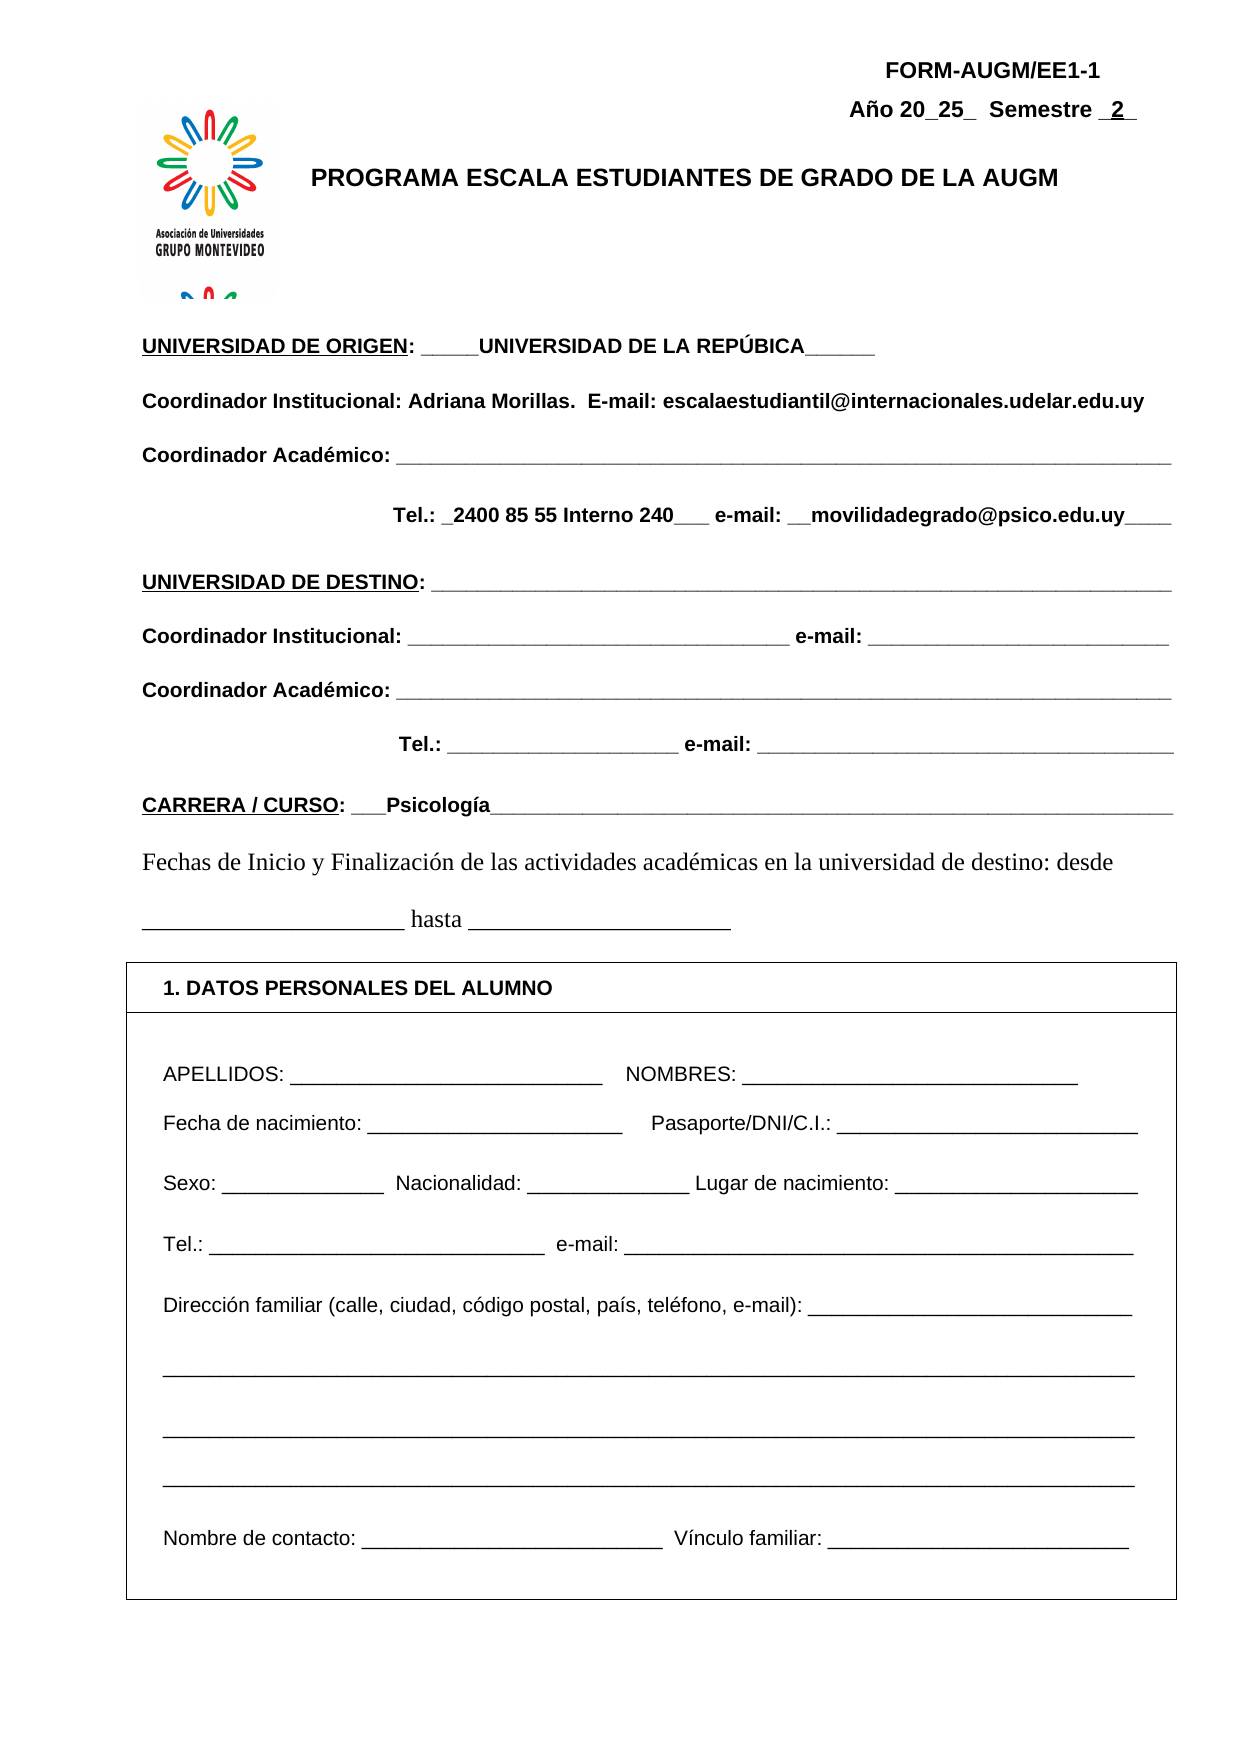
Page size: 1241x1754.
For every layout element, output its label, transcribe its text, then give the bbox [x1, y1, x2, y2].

text Tel.: ____________________ e-mail: ____________________________________ [393, 732, 1205, 756]
text UNIVERSIDAD DE DESTINO: ________________________________________________________________ [142, 570, 1205, 594]
text Coordinador Institucional: _________________________________ e-mail: __________________________ [142, 624, 1205, 648]
table_header 1. DATOS PERSONALES DEL ALUMNO [127, 963, 1176, 1012]
text CARRERA / CURSO: ___Psicología___________________________________________________________ [142, 793, 1205, 817]
text UNIVERSIDAD DE ORIGEN: _____UNIVERSIDAD DE LA REPÚBICA______ [142, 334, 1205, 358]
text Tel.: _2400 85 55 Interno 240___ e-mail: __movilidadegrado@psico.edu.uy____ [393, 503, 1205, 527]
table_cell APELLIDOS: ___________________________ NOMBRES: _____________________________ Fecha de nacimiento: ______________________ Pasaporte/DNI/C.I.: __________________________ Sexo: ______________ Nacionalidad: ______________ Lugar de nacimiento: _____________________ Tel.: _____________________________ e-mail: ____________________________________________ Dirección familiar (calle, ciudad, código postal, país, teléfono, e-mail): ____________________________ ____________________________________________________________________________________ ____________________________________________________________________________________ ____________________________________________________________________________________ Nombre de contacto: __________________________ Vínculo familiar: __________________________ [127, 1013, 1176, 1599]
text Coordinador Académico: ___________________________________________________________________ [142, 443, 1205, 467]
text Coordinador Institucional: Adriana Morillas. E-mail: escalaestudiantil@internacionales.udelar.edu.uy [142, 388, 1205, 412]
text Fechas de Inicio y Finalización de las actividades académicas en la universidad de destino: desde _____________________ hasta _____________________ [142, 847, 1161, 933]
text Coordinador Académico: ___________________________________________________________________ [142, 678, 1205, 702]
